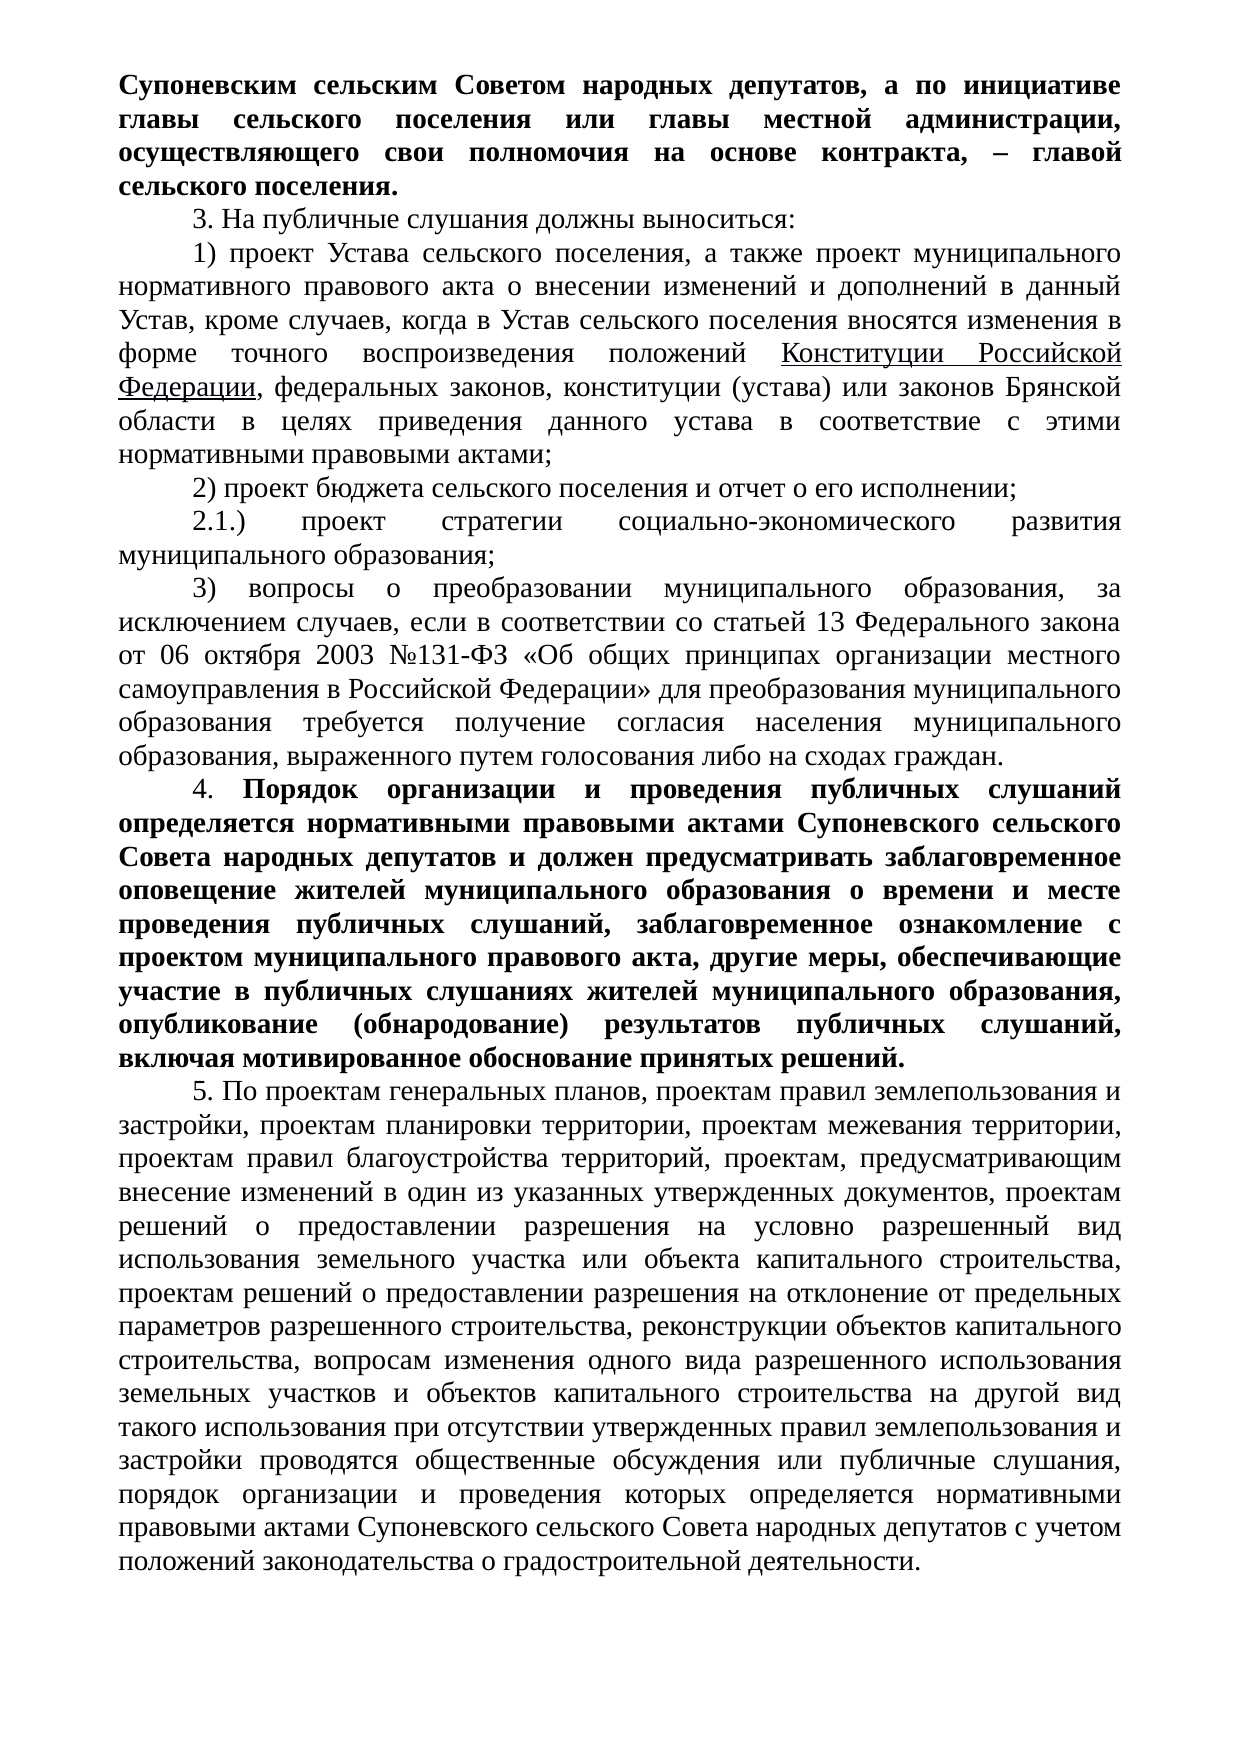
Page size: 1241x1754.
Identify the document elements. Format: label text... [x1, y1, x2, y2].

text 3) вопросы о преобразовании муниципального образования, за исключением случаев, если в соответствии со статьей 13 Федерального закона от 06 октября 2003 №131-ФЗ «Об общих принципах организации местного самоуправления в Российской Федерации» для преобразования муниципального образования требуется получение согласия населения муниципального образования, выраженного путем голосования либо на сходах граждан. [118, 570, 1122, 772]
text 4. Порядок организации и проведения публичных слушаний определяется нормативными правовыми актами Супоневского сельского Совета народных депутатов и должен предусматривать заблаговременное оповещение жителей муниципального образования о времени и месте проведения публичных слушаний, заблаговременное ознакомление с проектом муниципального правового акта, другие меры, обеспечивающие участие в публичных слушаниях жителей муниципального образования, опубликование (обнародование) результатов публичных слушаний, включая мотивированное обоснование принятых решений. [118, 772, 1122, 1073]
text Супоневским сельским Советом народных депутатов, а по инициативе главы сельского поселения или главы местной администрации, осуществляющего свои полномочия на основе контракта, – главой сельского поселения. [118, 67, 1122, 201]
text 1) проект Устава сельского поселения, а также проект муниципального нормативного правового акта о внесении изменений и дополнений в данный Устав, кроме случаев, когда в Устав сельского поселения вносятся изменения в форме точного воспроизведения положений Конституции Российской Федерации, федеральных законов, конституции (устава) или законов Брянской области в целях приведения данного устава в соответствие с этими нормативными правовыми актами; [118, 235, 1122, 470]
text 3. На публичные слушания должны выноситься: [118, 201, 1122, 235]
text 2) проект бюджета сельского поселения и отчет о его исполнении; [118, 470, 1122, 503]
text 2.1.) проект стратегии социально-экономического развития муниципального образования; [118, 503, 1122, 570]
text 5. По проектам генеральных планов, проектам правил землепользования и застройки, проектам планировки территории, проектам межевания территории, проектам правил благоустройства территорий, проектам, предусматривающим внесение изменений в один из указанных утвержденных документов, проектам решений о предоставлении разрешения на условно разрешенный вид использования земельного участка или объекта капитального строительства, проектам решений о предоставлении разрешения на отклонение от предельных параметров разрешенного строительства, реконструкции объектов капитального строительства, вопросам изменения одного вида разрешенного использования земельных участков и объектов капитального строительства на другой вид такого использования при отсутствии утвержденных правил землепользования и застройки проводятся общественные обсуждения или публичные слушания, порядок организации и проведения которых определяется нормативными правовыми актами Супоневского сельского Совета народных депутатов с учетом положений законодательства о градостроительной деятельности. [118, 1073, 1122, 1577]
